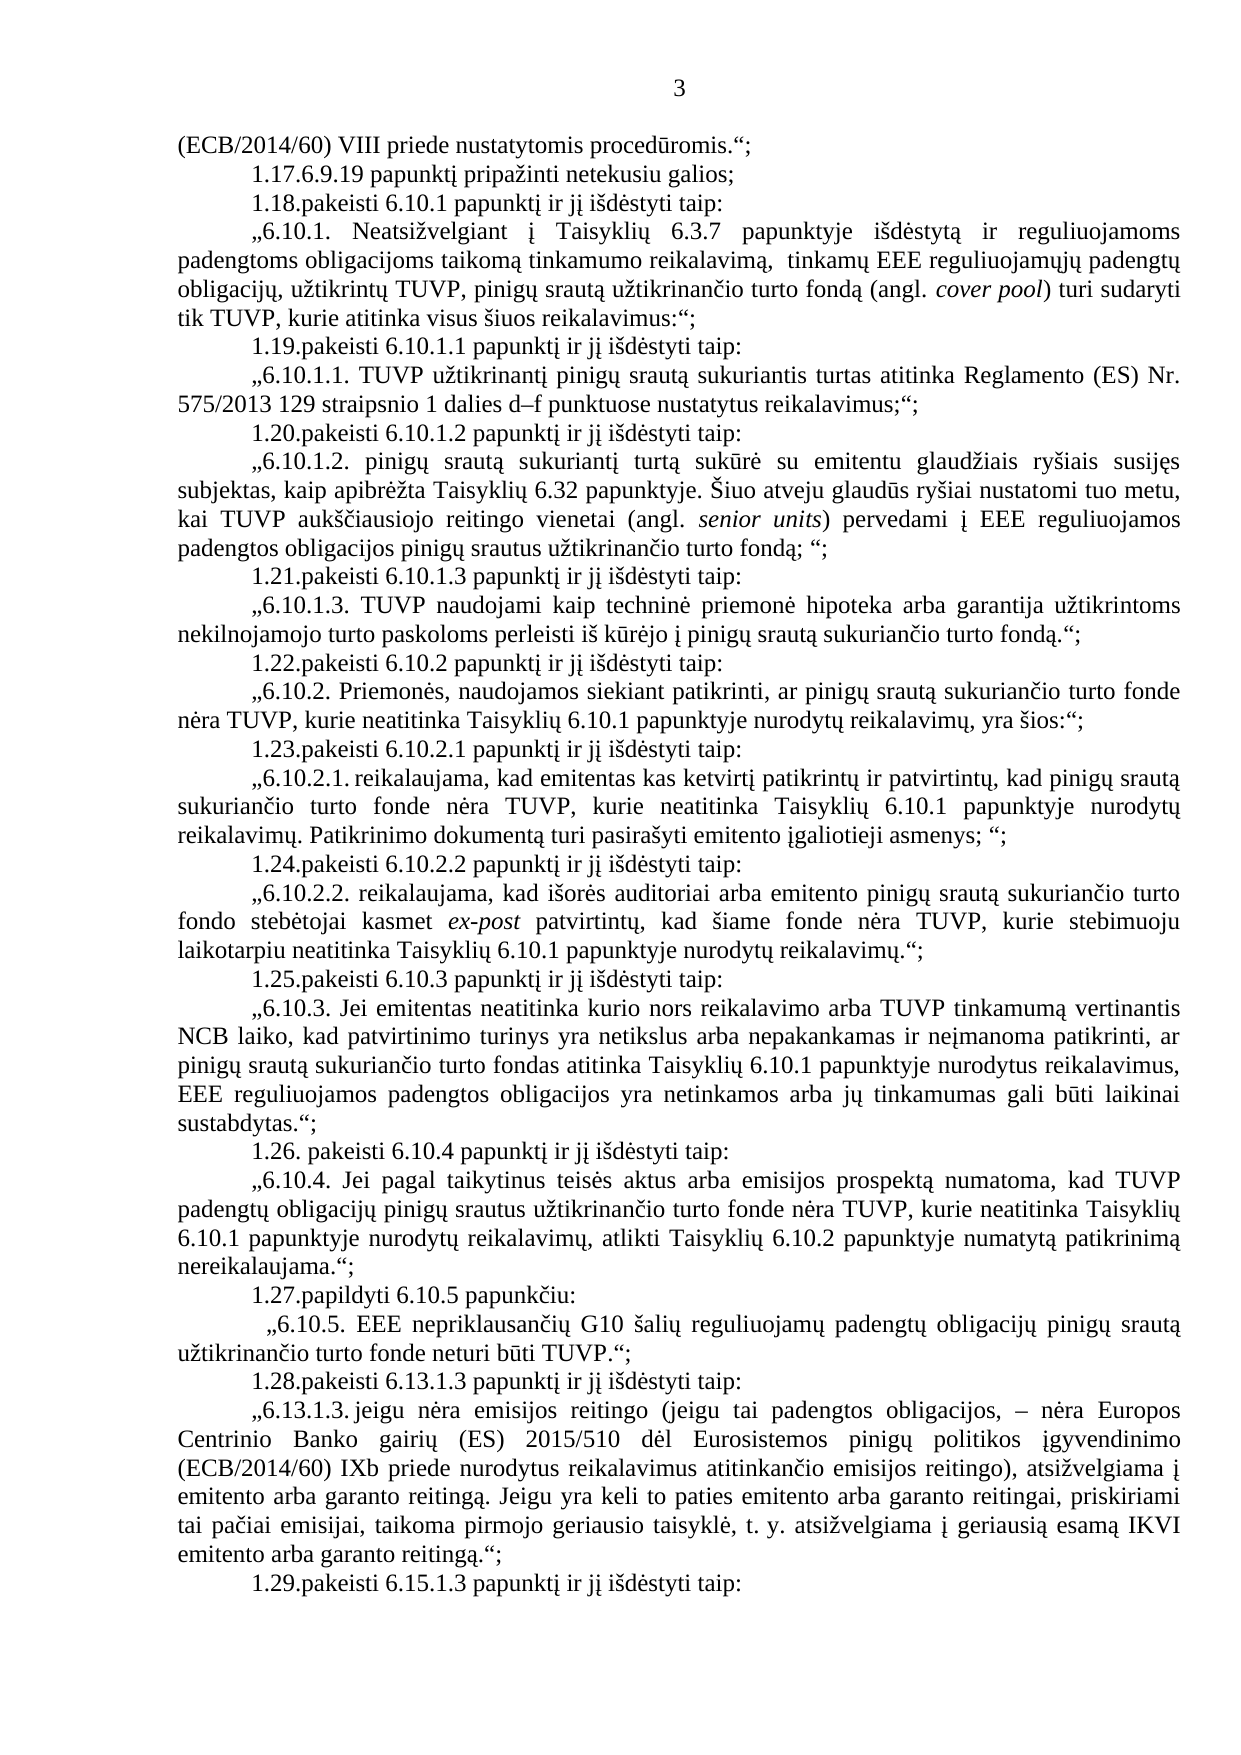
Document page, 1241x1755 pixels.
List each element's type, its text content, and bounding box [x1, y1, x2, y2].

text 1.26. pakeisti 6.10.4 papunktį ir jį išdėstyti taip: [177, 1136, 1181, 1165]
text „6.10.1. Neatsižvelgiant į Taisyklių 6.3.7 papunktyje išdėstytą ir reguliuojamoms padengtoms obligacijoms taikomą tinkamumo reikalavimą, tinkamų EEE reguliuojamųjų padengtų obligacijų, užtikrintų TUVP, pinigų srautą užtikrinančio turto fondą (angl. cover pool) turi sudaryti tik TUVP, kurie atitinka visus šiuos reikalavimus:“; [177, 216, 1181, 331]
text „6.13.1.3. jeigu nėra emisijos reitingo (jeigu tai padengtos obligacijos, – nėra Europos Centrinio Banko gairių (ES) 2015/510 dėl Eurosistemos pinigų politikos įgyvendinimo (ECB/2014/60) IXb priede nurodytus reikalavimus atitinkančio emisijos reitingo), atsižvelgiama į emitento arba garanto reitingą. Jeigu yra keli to paties emitento arba garanto reitingai, priskiriami tai pačiai emisijai, taikoma pirmojo geriausio taisyklė, t. y. atsižvelgiama į geriausią esamą IKVI emitento arba garanto reitingą.“; [177, 1395, 1181, 1568]
text 1.18. pakeisti 6.10.1 papunktį ir jį išdėstyti taip: [177, 188, 1181, 216]
text „6.10.2. Priemonės, naudojamos siekiant patikrinti, ar pinigų srautą sukuriančio turto fonde nėra TUVP, kurie neatitinka Taisyklių 6.10.1 papunktyje nurodytų reikalavimų, yra šios:“; [177, 676, 1181, 734]
text 1.20. pakeisti 6.10.1.2 papunktį ir jį išdėstyti taip: [177, 418, 1181, 446]
text „6.10.4. Jei pagal taikytinus teisės aktus arba emisijos prospektą numatoma, kad TUVP padengtų obligacijų pinigų srautus užtikrinančio turto fonde nėra TUVP, kurie neatitinka Taisyklių 6.10.1 papunktyje nurodytų reikalavimų, atlikti Taisyklių 6.10.2 papunktyje numatytą patikrinimą nereikalaujama.“; [177, 1165, 1181, 1280]
text 1.27. papildyti 6.10.5 papunkčiu: [177, 1280, 1181, 1309]
text 1.29. pakeisti 6.15.1.3 papunktį ir jį išdėstyti taip: [177, 1568, 1181, 1596]
text „6.10.1.3. TUVP naudojami kaip techninė priemonė hipoteka arba garantija užtikrintoms nekilnojamojo turto paskoloms perleisti iš kūrėjo į pinigų srautą sukuriančio turto fondą.“; [177, 590, 1181, 648]
text „6.10.3. Jei emitentas neatitinka kurio nors reikalavimo arba TUVP tinkamumą vertinantis NCB laiko, kad patvirtinimo turinys yra netikslus arba nepakankamas ir neįmanoma patikrinti, ar pinigų srautą sukuriančio turto fondas atitinka Taisyklių 6.10.1 papunktyje nurodytus reikalavimus, EEE reguliuojamos padengtos obligacijos yra netinkamos arba jų tinkamumas gali būti laikinai sustabdytas.“; [177, 993, 1181, 1136]
text 1.23. pakeisti 6.10.2.1 papunktį ir jį išdėstyti taip: [177, 734, 1181, 763]
text 1.24. pakeisti 6.10.2.2 papunktį ir jį išdėstyti taip: [177, 849, 1181, 878]
text 1.21. pakeisti 6.10.1.3 papunktį ir jį išdėstyti taip: [177, 561, 1181, 590]
text „6.10.5. EEE nepriklausančių G10 šalių reguliuojamų padengtų obligacijų pinigų srautą užtikrinančio turto fonde neturi būti TUVP.“; [177, 1309, 1181, 1366]
text „6.10.1.1. TUVP užtikrinantį pinigų srautą sukuriantis turtas atitinka Reglamento (ES) Nr. 575/2013 129 straipsnio 1 dalies d–f punktuose nustatytus reikalavimus;“; [177, 360, 1181, 418]
text 1.28. pakeisti 6.13.1.3 papunktį ir jį išdėstyti taip: [177, 1366, 1181, 1395]
text (ECB/2014/60) VIII priede nustatytomis procedūromis.“; [177, 130, 1181, 159]
text „6.10.2.1. reikalaujama, kad emitentas kas ketvirtį patikrintų ir patvirtintų, kad pinigų srautą sukuriančio turto fonde nėra TUVP, kurie neatitinka Taisyklių 6.10.1 papunktyje nurodytų reikalavimų. Patikrinimo dokumentą turi pasirašyti emitento įgaliotieji asmenys; “; [177, 763, 1181, 849]
text 1.17. 6.9.19 papunktį pripažinti netekusiu galios; [177, 159, 1181, 188]
text 1.19. pakeisti 6.10.1.1 papunktį ir jį išdėstyti taip: [177, 331, 1181, 360]
text 1.22. pakeisti 6.10.2 papunktį ir jį išdėstyti taip: [177, 648, 1181, 676]
text „6.10.2.2. reikalaujama, kad išorės auditoriai arba emitento pinigų srautą sukuriančio turto fondo stebėtojai kasmet ex-post patvirtintų, kad šiame fonde nėra TUVP, kurie stebimuoju laikotarpiu neatitinka Taisyklių 6.10.1 papunktyje nurodytų reikalavimų.“; [177, 878, 1181, 964]
text „6.10.1.2. pinigų srautą sukuriantį turtą sukūrė su emitentu glaudžiais ryšiais susijęs subjektas, kaip apibrėžta Taisyklių 6.32 papunktyje. Šiuo atveju glaudūs ryšiai nustatomi tuo metu, kai TUVP aukščiausiojo reitingo vienetai (angl. senior units) pervedami į EEE reguliuojamos padengtos obligacijos pinigų srautus užtikrinančio turto fondą; “; [177, 446, 1181, 561]
text 1.25. pakeisti 6.10.3 papunktį ir jį išdėstyti taip: [177, 964, 1181, 993]
